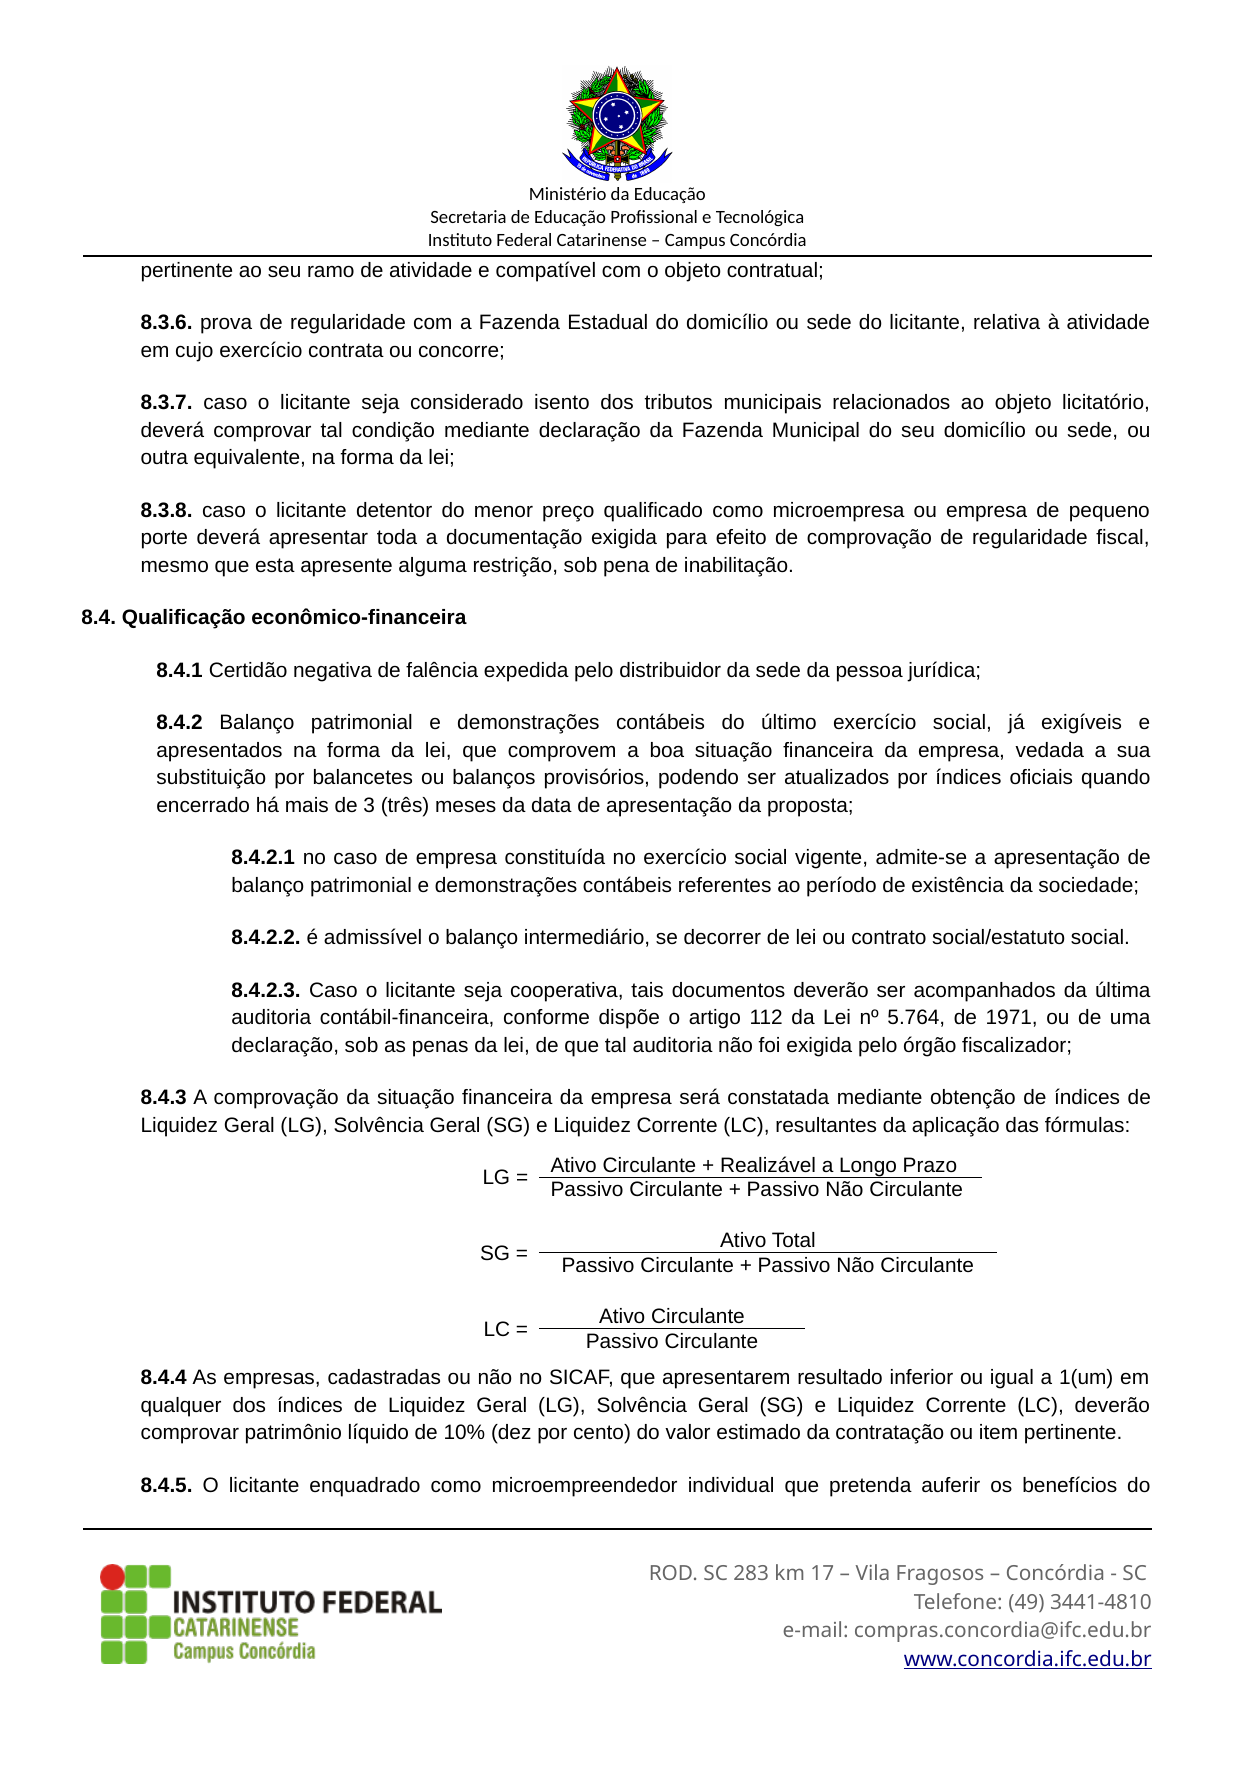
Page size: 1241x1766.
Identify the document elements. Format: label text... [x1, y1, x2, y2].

text 8.4.4 As empresas, cadastradas ou não no SICAF, que apresentarem resultado inferior ou igual a 1(um) em qualquer dos índices de Liquidez Geral (LG), Solvência Geral (SG) e Liquidez Corrente (LC), deverão comprovar patrimônio líquido de 10% (dez por cento) do valor estimado da contratação ou item pertinente. [140, 1365, 1152, 1444]
text 8.4.2.3. Caso o licitante seja cooperativa, tais documentos deverão ser acompanhados da última auditoria contábil-financeira, conforme dispõe o artigo 112 da Lei nº 5.764, de 1971, ou de uma declaração, sob as penas da lei, de que tal auditoria não foi exigida pelo órgão fiscalizador; [231, 977, 1152, 1056]
text 8.4. Qualificação econômico-financeira [81, 605, 1152, 629]
text 8.4.3 A comprovação da situação financeira da empresa será constatada mediante obtenção de índices de Liquidez Geral (LG), Solvência Geral (SG) e Liquidez Corrente (LC), resultantes da aplicação das fórmulas: [140, 1085, 1152, 1136]
text 8.4.2.2. é admissível o balanço intermediário, se decorrer de lei ou contrato social/estatuto social. [231, 925, 1152, 949]
text pertinente ao seu ramo de atividade e compatível com o objeto contratual; [140, 257, 1152, 281]
table_header Ativo Total [539, 1228, 997, 1252]
table_cell Passivo Circulante [539, 1329, 805, 1353]
text 8.4.2 Balanço patrimonial e demonstrações contábeis do último exercício social, já exigíveis e apresentados na forma da lei, que comprovem a boa situação financeira da empresa, vedada a sua substituição por balancetes ou balanços provisórios, podendo ser atualizados por índices oficiais quando encerrado há mais de 3 (três) meses da data de apresentação da proposta; [156, 710, 1152, 816]
table_cell Passivo Circulante + Passivo Não Circulante [539, 1253, 997, 1277]
text 8.3.8. caso o licitante detentor do menor preço qualificado como microempresa ou empresa de pequeno porte deverá apresentar toda a documentação exigida para efeito de comprovação de regularidade fiscal, mesmo que esta apresente alguma restrição, sob pena de inabilitação. [140, 497, 1152, 576]
list 8.4.5. O licitante enquadrado como microempreendedor individual que pretenda auferir os benefícios do [140, 1473, 1152, 1497]
text 8.4.1 Certidão negativa de falência expedida pelo distribuidor da sede da pessoa jurídica; [156, 657, 1152, 681]
table_header Ativo Circulante + Realizável a Longo Prazo [539, 1153, 982, 1176]
table_header Ativo Circulante [539, 1304, 805, 1328]
table_header LG = [188, 1153, 539, 1201]
list 8.3.6. prova de regularidade com a Fazenda Estadual do domicílio ou sede do licitante, relativa à atividade em cujo exercício contrata ou concorre; [140, 310, 1152, 361]
list 8.3.7. caso o licitante seja considerado isento dos tributos municipais relacionados ao objeto licitatório, deverá comprovar tal condição mediante declaração da Fazenda Municipal do seu domicílio ou sede, ou outra equivalente, na forma da lei; [140, 390, 1152, 469]
table_header LC = [188, 1304, 539, 1353]
picture [100, 1564, 442, 1664]
table_cell Passivo Circulante + Passivo Não Circulante [539, 1178, 982, 1201]
table_header SG = [188, 1228, 539, 1277]
text 8.4.2.1 no caso de empresa constituída no exercício social vigente, admite-se a apresentação de balanço patrimonial e demonstrações contábeis referentes ao período de existência da sociedade; [231, 845, 1152, 896]
